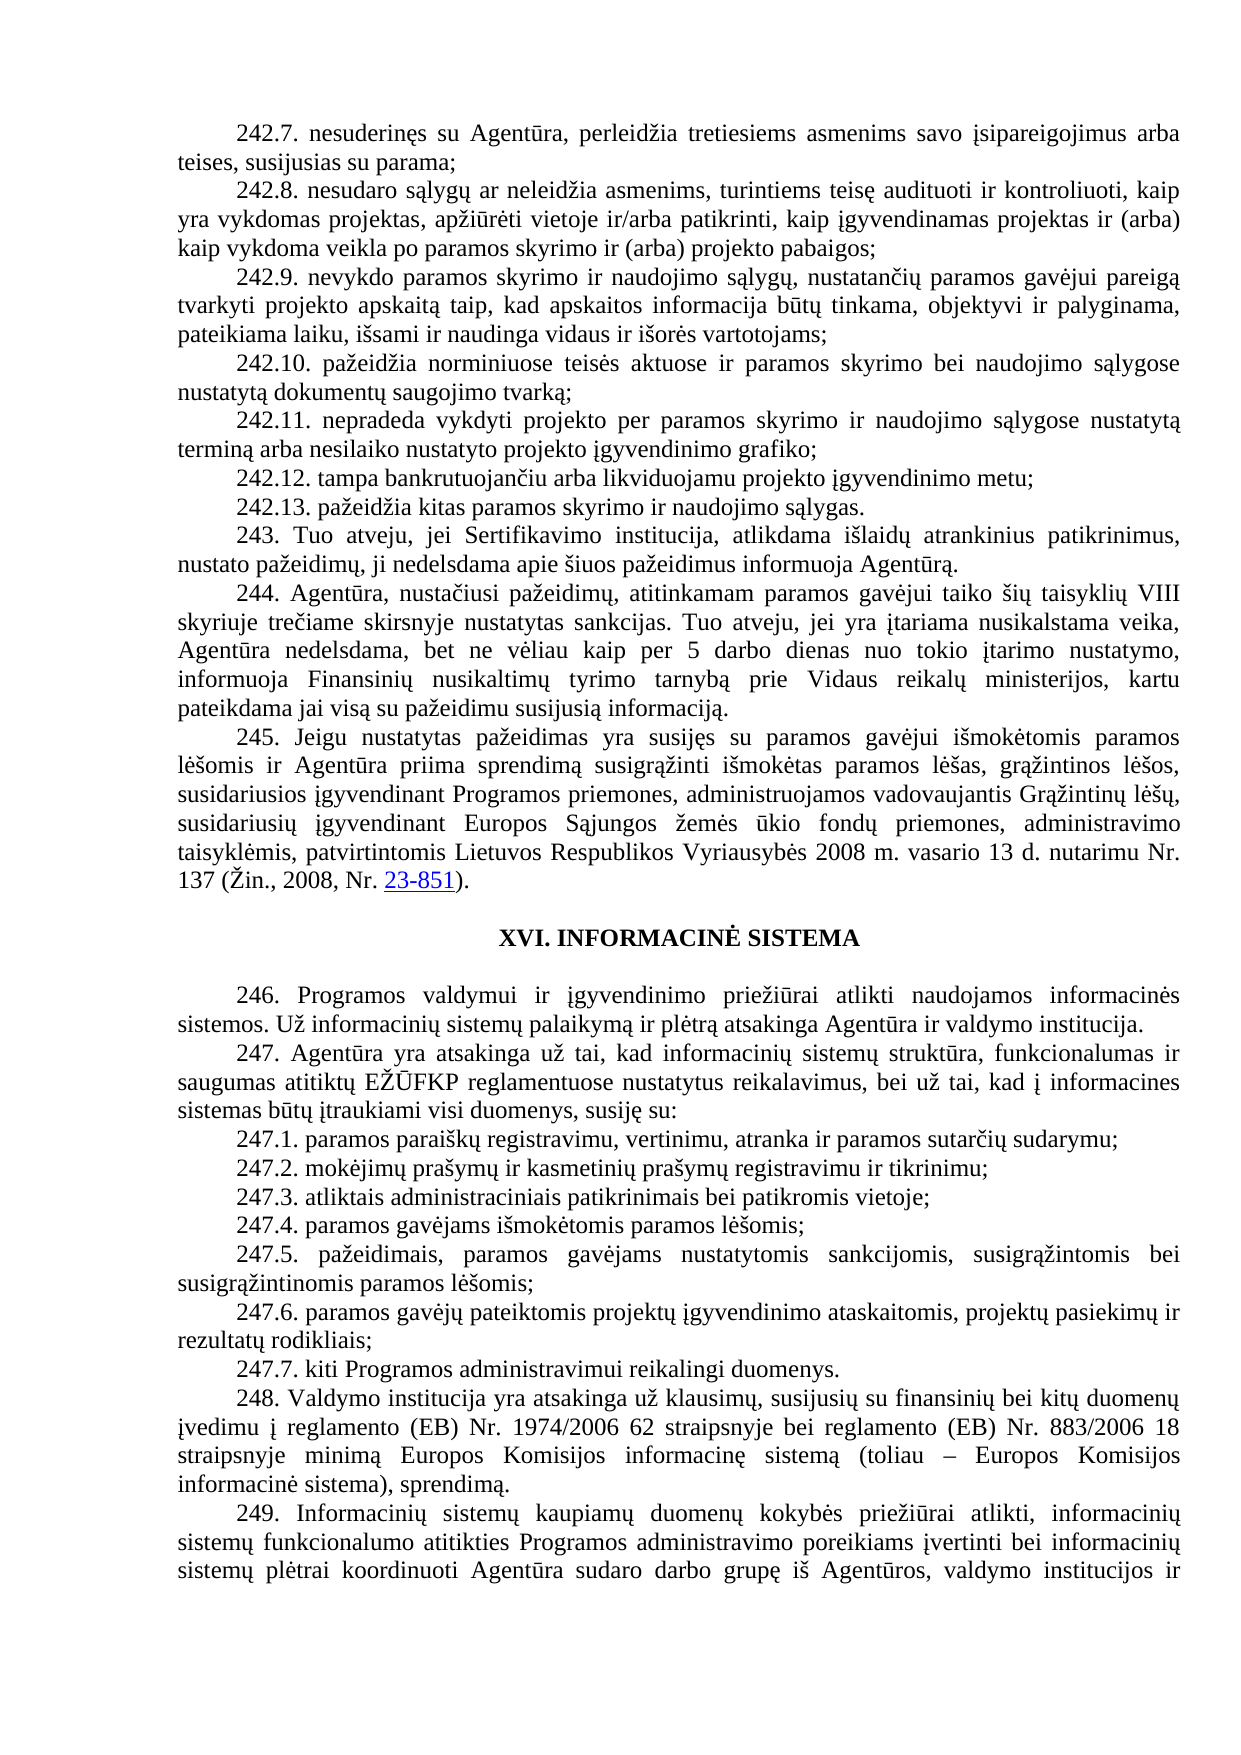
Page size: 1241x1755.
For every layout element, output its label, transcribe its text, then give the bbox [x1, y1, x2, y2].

text 249. Informacinių sistemų kaupiamų duomenų kokybės priežiūrai atlikti, informacinių sistemų funkcionalumo atitikties Programos administravimo poreikiams įvertinti bei informacinių sistemų plėtrai koordinuoti Agentūra sudaro darbo grupę iš Agentūros, valdymo institucijos ir [177, 1498, 1181, 1584]
text 244. Agentūra, nustačiusi pažeidimų, atitinkamam paramos gavėjui taiko šių taisyklių VIII skyriuje trečiame skirsnyje nustatytas sankcijas. Tuo atveju, jei yra įtariama nusikalstama veika, Agentūra nedelsdama, bet ne vėliau kaip per 5 darbo dienas nuo tokio įtarimo nustatymo, informuoja Finansinių nusikaltimų tyrimo tarnybą prie Vidaus reikalų ministerijos, kartu pateikdama jai visą su pažeidimu susijusią informaciją. [177, 578, 1181, 722]
text 245. Jeigu nustatytas pažeidimas yra susijęs su paramos gavėjui išmokėtomis paramos lėšomis ir Agentūra priima sprendimą susigrąžinti išmokėtas paramos lėšas, grąžintinos lėšos, susidariusios įgyvendinant Programos priemones, administruojamos vadovaujantis Grąžintinų lėšų, susidariusių įgyvendinant Europos Sąjungos žemės ūkio fondų priemones, administravimo taisyklėmis, patvirtintomis Lietuvos Respublikos Vyriausybės 2008 m. vasario 13 d. nutarimu Nr. 137 (Žin., 2008, Nr. 23-851). [177, 722, 1181, 894]
text 247.4. paramos gavėjams išmokėtomis paramos lėšomis; [177, 1211, 1181, 1239]
text 242.9. nevykdo paramos skyrimo ir naudojimo sąlygų, nustatančių paramos gavėjui pareigą tvarkyti projekto apskaitą taip, kad apskaitos informacija būtų tinkama, objektyvi ir palyginama, pateikiama laiku, išsami ir naudinga vidaus ir išorės vartotojams; [177, 262, 1181, 348]
text XVI. INFORMACINĖ SISTEMA [177, 923, 1181, 952]
text 243. Tuo atveju, jei Sertifikavimo institucija, atlikdama išlaidų atrankinius patikrinimus, nustato pažeidimų, ji nedelsdama apie šiuos pažeidimus informuoja Agentūrą. [177, 521, 1181, 578]
text 247.1. paramos paraiškų registravimu, vertinimu, atranka ir paramos sutarčių sudarymu; [177, 1124, 1181, 1153]
text 242.11. nepradeda vykdyti projekto per paramos skyrimo ir naudojimo sąlygose nustatytą terminą arba nesilaiko nustatyto projekto įgyvendinimo grafiko; [177, 406, 1181, 463]
text 242.7. nesuderinęs su Agentūra, perleidžia tretiesiems asmenims savo įsipareigojimus arba teises, susijusias su parama; [177, 118, 1181, 176]
text 242.13. pažeidžia kitas paramos skyrimo ir naudojimo sąlygas. [177, 492, 1181, 521]
text 247.5. pažeidimais, paramos gavėjams nustatytomis sankcijomis, susigrąžintomis bei susigrąžintinomis paramos lėšomis; [177, 1239, 1181, 1297]
text 247. Agentūra yra atsakinga už tai, kad informacinių sistemų struktūra, funkcionalumas ir saugumas atitiktų EŽŪFKP reglamentuose nustatytus reikalavimus, bei už tai, kad į informacines sistemas būtų įtraukiami visi duomenys, susiję su: [177, 1038, 1181, 1124]
text 242.10. pažeidžia norminiuose teisės aktuose ir paramos skyrimo bei naudojimo sąlygose nustatytą dokumentų saugojimo tvarką; [177, 348, 1181, 406]
text 246. Programos valdymui ir įgyvendinimo priežiūrai atlikti naudojamos informacinės sistemos. Už informacinių sistemų palaikymą ir plėtrą atsakinga Agentūra ir valdymo institucija. [177, 981, 1181, 1038]
text 247.6. paramos gavėjų pateiktomis projektų įgyvendinimo ataskaitomis, projektų pasiekimų ir rezultatų rodikliais; [177, 1297, 1181, 1354]
text 247.2. mokėjimų prašymų ir kasmetinių prašymų registravimu ir tikrinimu; [177, 1153, 1181, 1182]
text 247.3. atliktais administraciniais patikrinimais bei patikromis vietoje; [177, 1182, 1181, 1211]
text 242.8. nesudaro sąlygų ar neleidžia asmenims, turintiems teisę audituoti ir kontroliuoti, kaip yra vykdomas projektas, apžiūrėti vietoje ir/arba patikrinti, kaip įgyvendinamas projektas ir (arba) kaip vykdoma veikla po paramos skyrimo ir (arba) projekto pabaigos; [177, 176, 1181, 262]
text 247.7. kiti Programos administravimui reikalingi duomenys. [177, 1354, 1181, 1383]
text 242.12. tampa bankrutuojančiu arba likviduojamu projekto įgyvendinimo metu; [177, 463, 1181, 492]
text 248. Valdymo institucija yra atsakinga už klausimų, susijusių su finansinių bei kitų duomenų įvedimu į reglamento (EB) Nr. 1974/2006 62 straipsnyje bei reglamento (EB) Nr. 883/2006 18 straipsnyje minimą Europos Komisijos informacinę sistemą (toliau – Europos Komisijos informacinė sistema), sprendimą. [177, 1383, 1181, 1498]
